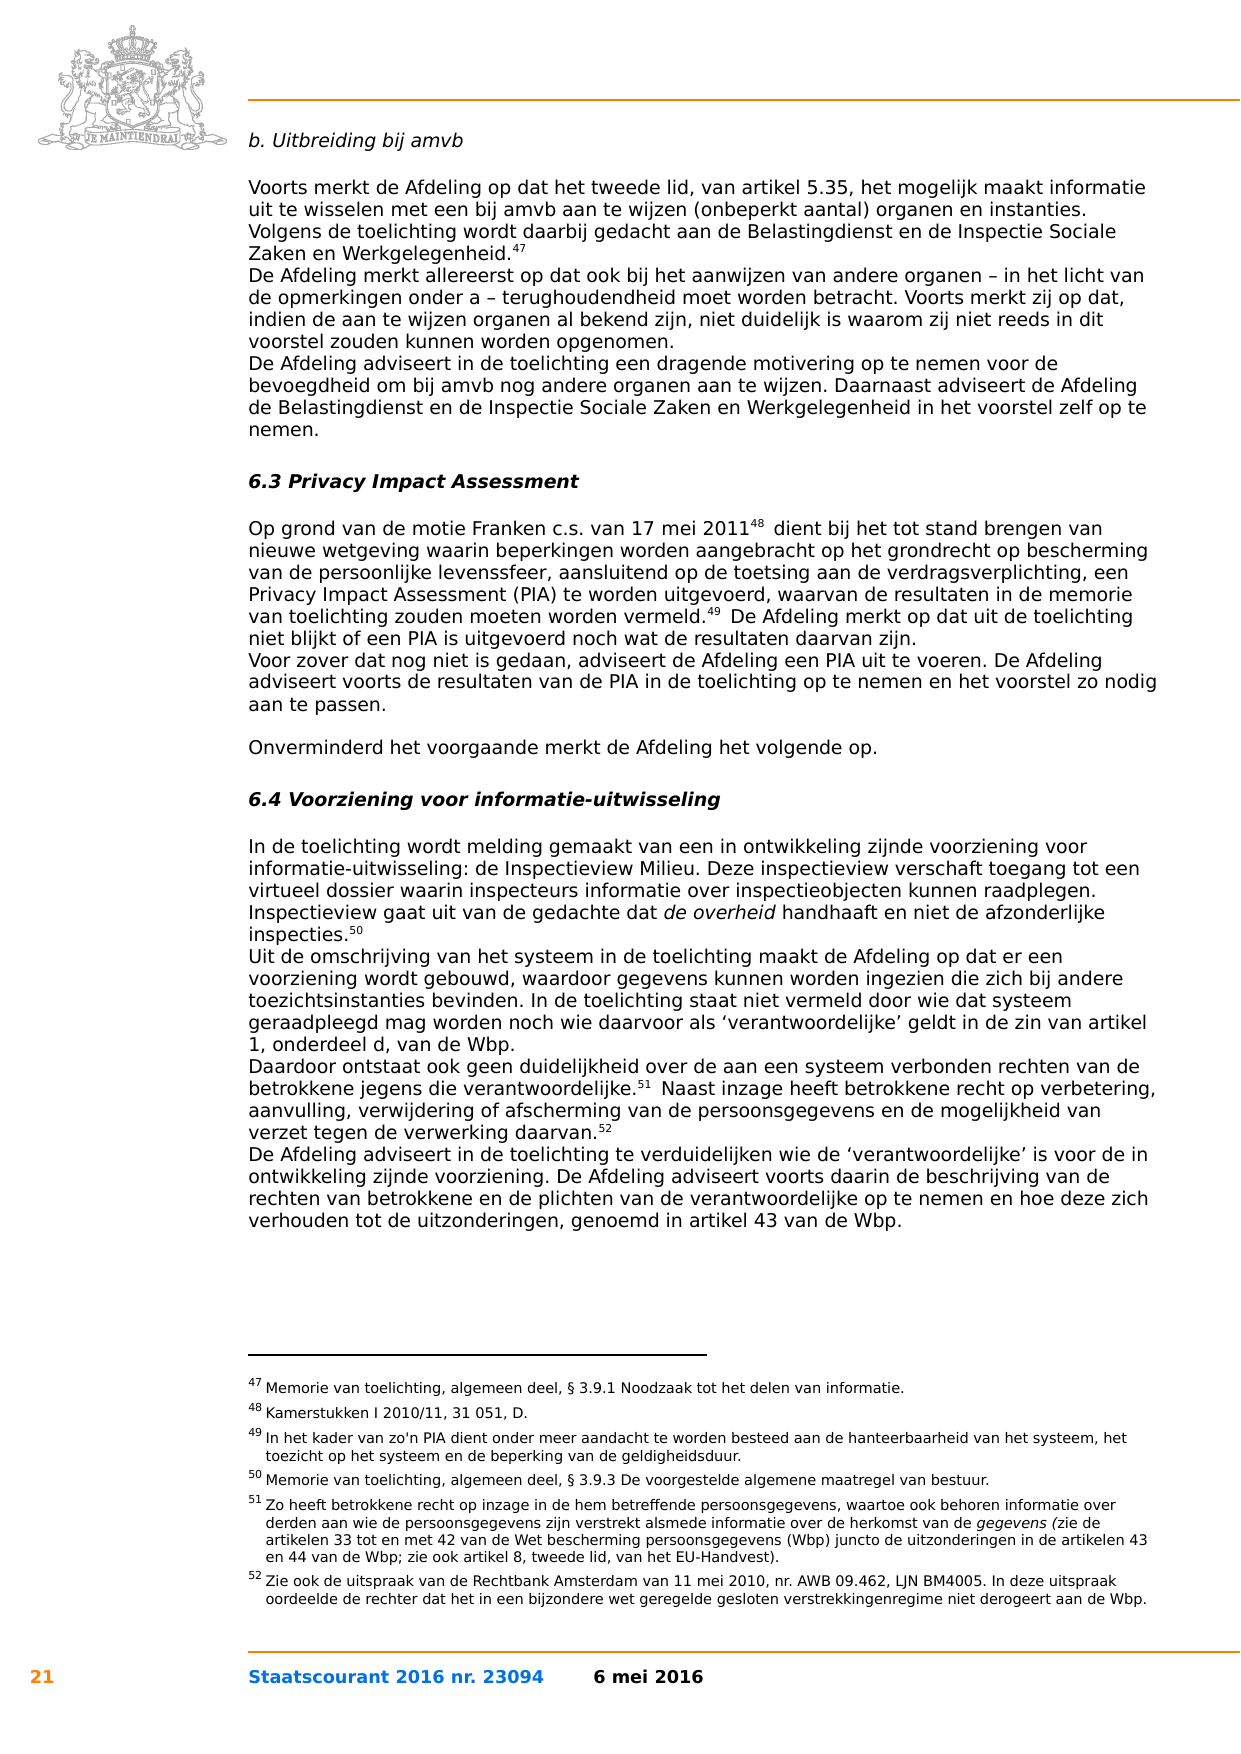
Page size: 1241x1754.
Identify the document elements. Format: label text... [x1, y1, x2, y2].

subtitle 6.4 Voorziening voor informatie-uitwisseling [248, 789, 1163, 811]
picture [38, 25, 227, 150]
text Kamerstukken I 2010/11, 31 051, D. [248, 1401, 1163, 1423]
text De Afdeling adviseert in de toelichting een dragende motivering op te nemen voor de bevoegdheid om bij amvb nog andere organen aan te wijzen. Daarnaast adviseert de Afdeling de Belastingdienst en de Inspectie Sociale Zaken en Werkgelegenheid in het voorstel zelf op te nemen. [248, 353, 1163, 441]
text Zie ook de uitspraak van de Rechtbank Amsterdam van 11 mei 2010, nr. AWB 09.462, LJN BM4005. In deze uitspraak oordeelde de rechter dat het in een bijzondere wet geregelde gesloten verstrekkingenregime niet derogeert aan de Wbp. [248, 1569, 1163, 1608]
text Voor zover dat nog niet is gedaan, adviseert de Afdeling een PIA uit te voeren. De Afdeling adviseert voorts de resultaten van de PIA in de toelichting op te nemen en het voorstel zo nodig aan te passen. [248, 649, 1163, 715]
text De Afdeling adviseert in de toelichting te verduidelijken wie de ‘verantwoordelijke’ is voor de in ontwikkeling zijnde voorziening. De Afdeling adviseert voorts daarin de beschrijving van de rechten van betrokkene en de plichten van de verantwoordelijke op te nemen en hoe deze zich verhouden tot de uitzonderingen, genoemd in artikel 43 van de Wbp. [248, 1144, 1163, 1232]
text Memorie van toelichting, algemeen deel, § 3.9.1 Noodzaak tot het delen van informatie. [248, 1376, 1163, 1398]
text Onverminderd het voorgaande merkt de Afdeling het volgende op. [248, 737, 1163, 759]
text Op grond van de motie Franken c.s. van 17 mei 2011 dient bij het tot stand brengen van nieuwe wetgeving waarin beperkingen worden aangebracht op het grondrecht op bescherming van de persoonlijke levenssfeer, aansluitend op de toetsing aan de verdragsverplichting, een Privacy Impact Assessment (PIA) te worden uitgevoerd, waarvan de resultaten in de memorie van toelichting zouden moeten worden vermeld. De Afdeling merkt op dat uit de toelichting niet blijkt of een PIA is uitgevoerd noch wat de resultaten daarvan zijn. [248, 518, 1163, 649]
text In de toelichting wordt melding gemaakt van een in ontwikkeling zijnde voorziening voor informatie-uitwisseling: de Inspectieview Milieu. Deze inspectieview verschaft toegang tot een virtueel dossier waarin inspecteurs informatie over inspectieobjecten kunnen raadplegen. Inspectieview gaat uit van de gedachte dat de overheid handhaaft en niet de afzonderlijke inspecties. [248, 836, 1163, 946]
subtitle 6.3 Privacy Impact Assessment [248, 471, 1163, 493]
text De Afdeling merkt allereerst op dat ook bij het aanwijzen van andere organen – in het licht van de opmerkingen onder a – terughoudendheid moet worden betracht. Voorts merkt zij op dat, indien de aan te wijzen organen al bekend zijn, niet duidelijk is waarom zij niet reeds in dit voorstel zouden kunnen worden opgenomen. [248, 265, 1163, 353]
subtitle b. Uitbreiding bij amvb [248, 130, 1163, 152]
text Zo heeft betrokkene recht op inzage in de hem betreffende persoonsgegevens, waartoe ook behoren informatie over derden aan wie de persoonsgegevens zijn verstrekt alsmede informatie over de herkomst van de gegevens (zie de artikelen 33 tot en met 42 van de Wet bescherming persoonsgegevens (Wbp) juncto de uitzonderingen in de artikelen 43 en 44 van de Wbp; zie ook artikel 8, tweede lid, van het EU-Handvest). [248, 1493, 1163, 1566]
text In het kader van zo'n PIA dient onder meer aandacht te worden besteed aan de hanteerbaarheid van het systeem, het toezicht op het systeem en de beperking van de geldigheidsduur. [248, 1426, 1163, 1465]
text Daardoor ontstaat ook geen duidelijkheid over de aan een systeem verbonden rechten van de betrokkene jegens die verantwoordelijke. Naast inzage heeft betrokkene recht op verbetering, aanvulling, verwijdering of afscherming van de persoonsgegevens en de mogelijkheid van verzet tegen de verwerking daarvan. [248, 1056, 1163, 1144]
text Uit de omschrijving van het systeem in de toelichting maakt de Afdeling op dat er een voorziening wordt gebouwd, waardoor gegevens kunnen worden ingezien die zich bij andere toezichtsinstanties bevinden. In de toelichting staat niet vermeld door wie dat systeem geraadpleegd mag worden noch wie daarvoor als ‘verantwoordelijke’ geldt in de zin van artikel 1, onderdeel d, van de Wbp. [248, 946, 1163, 1056]
text Voorts merkt de Afdeling op dat het tweede lid, van artikel 5.35, het mogelijk maakt informatie uit te wisselen met een bij amvb aan te wijzen (onbeperkt aantal) organen en instanties. Volgens de toelichting wordt daarbij gedacht aan de Belastingdienst en de Inspectie Sociale Zaken en Werkgelegenheid. [248, 177, 1163, 265]
text Memorie van toelichting, algemeen deel, § 3.9.3 De voorgestelde algemene maatregel van bestuur. [248, 1468, 1163, 1490]
